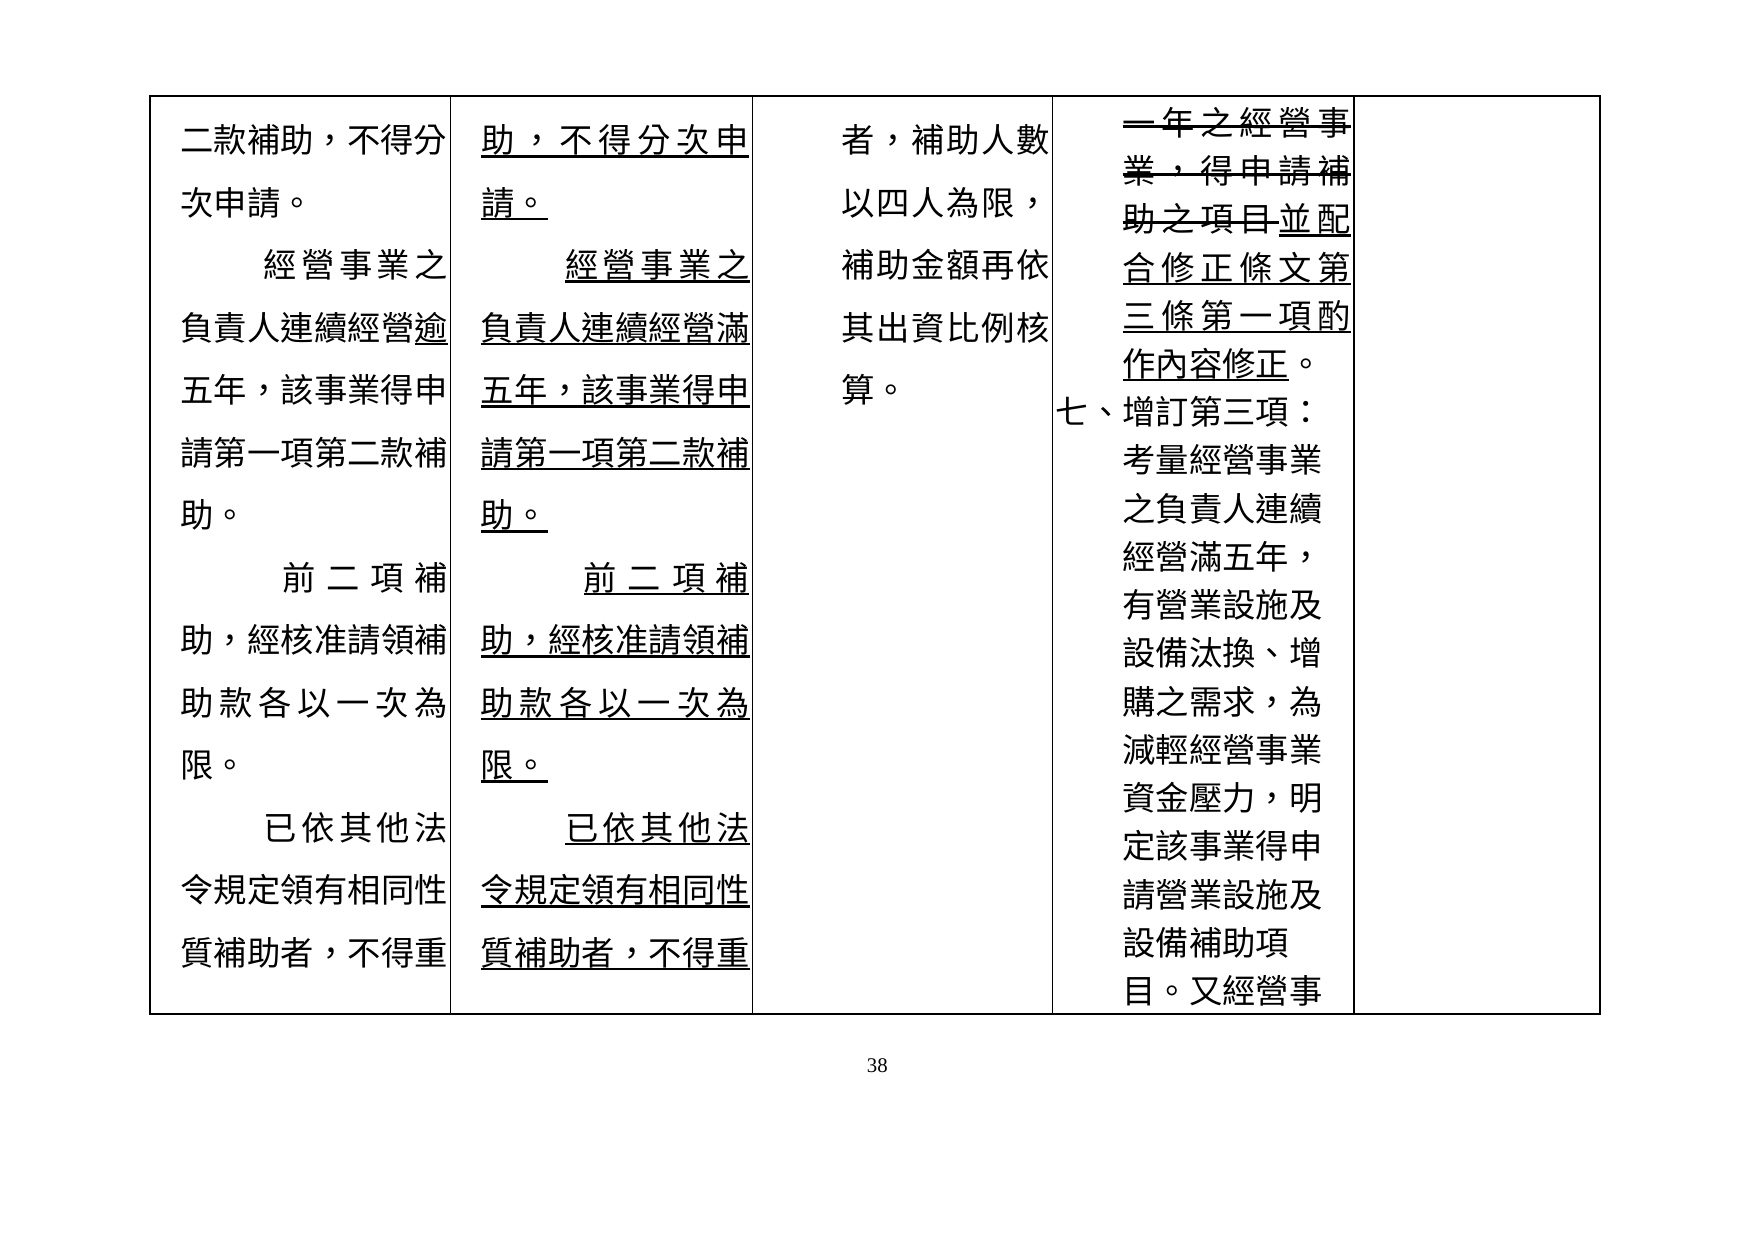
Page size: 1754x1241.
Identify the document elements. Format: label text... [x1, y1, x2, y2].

table_cell [1355, 97, 1599, 1013]
table_cell 助，不得分次申請。 經營事業之負責人連續經營滿五年，該事業得申請第一項第二款補助。 前二項補助，經核准請領補助款各以一次為限。 已依其他法令規定領有相同性質補助者，不得重 [451, 97, 752, 1013]
table_cell 二款補助，不得分次申請。 經營事業之負責人連續經營逾五年，該事業得申請第一項第二款補助。 前二項補助，經核准請領補助款各以一次為限。 已依其他法令規定領有相同性質補助者，不得重 [151, 97, 450, 1013]
table_cell 第四條 本辦法補助之項目及基準如下： 一 營業場所租金補助： (一)每一創業案，對營業使用範圍之租金補助比例及金額如下： 1.第一年每月最高補助額為租金之百分之七十。但不得超過新臺幣二萬元。 2.第二年每月最高補助額為租金之百分之六十。但不得超過新臺幣一萬五千元。 3.第三年每月最高補助額為租金之百分之五十。但不得超過新臺幣一萬元。 4.第四年每月最高補助額為租金之百分之四十。但不得超過新臺幣五千元。 (二)補助期限最長四年，其期限之起算，以事業核准設立或變更負責人登記日期、租約期間起始日期及重建處核准補助處分日期三者之最後發生日期之次月一日為補助起始日。 (三)營業場所之建築改良物或土地，不得為受補助人或其配偶或雙方一親等之直系血親所有，並應坐落於本市。 二 營業設施及設備補助（不含耗材）：每一創業案每人補助新臺幣十萬元。但不得超過營業所需之必要設施及設備總經費之百分之五十。 三 前二款如屬共同出資創業者，補助人數以四人為限，補助金額再依其出資比例核算。 [753, 97, 1052, 1013]
table_cell 一年之經營事業，得申請補助之項目並配合修正條文第三條第一項酌作內容修正。 七、增訂第三項：考量經營事業之負責人連續經營滿五年，有營業設施及設備汰換、增購之需求，為減輕經營事業資金壓力，明定該事業得申請營業設施及設備補助項目。又經營事 [1053, 97, 1353, 1013]
